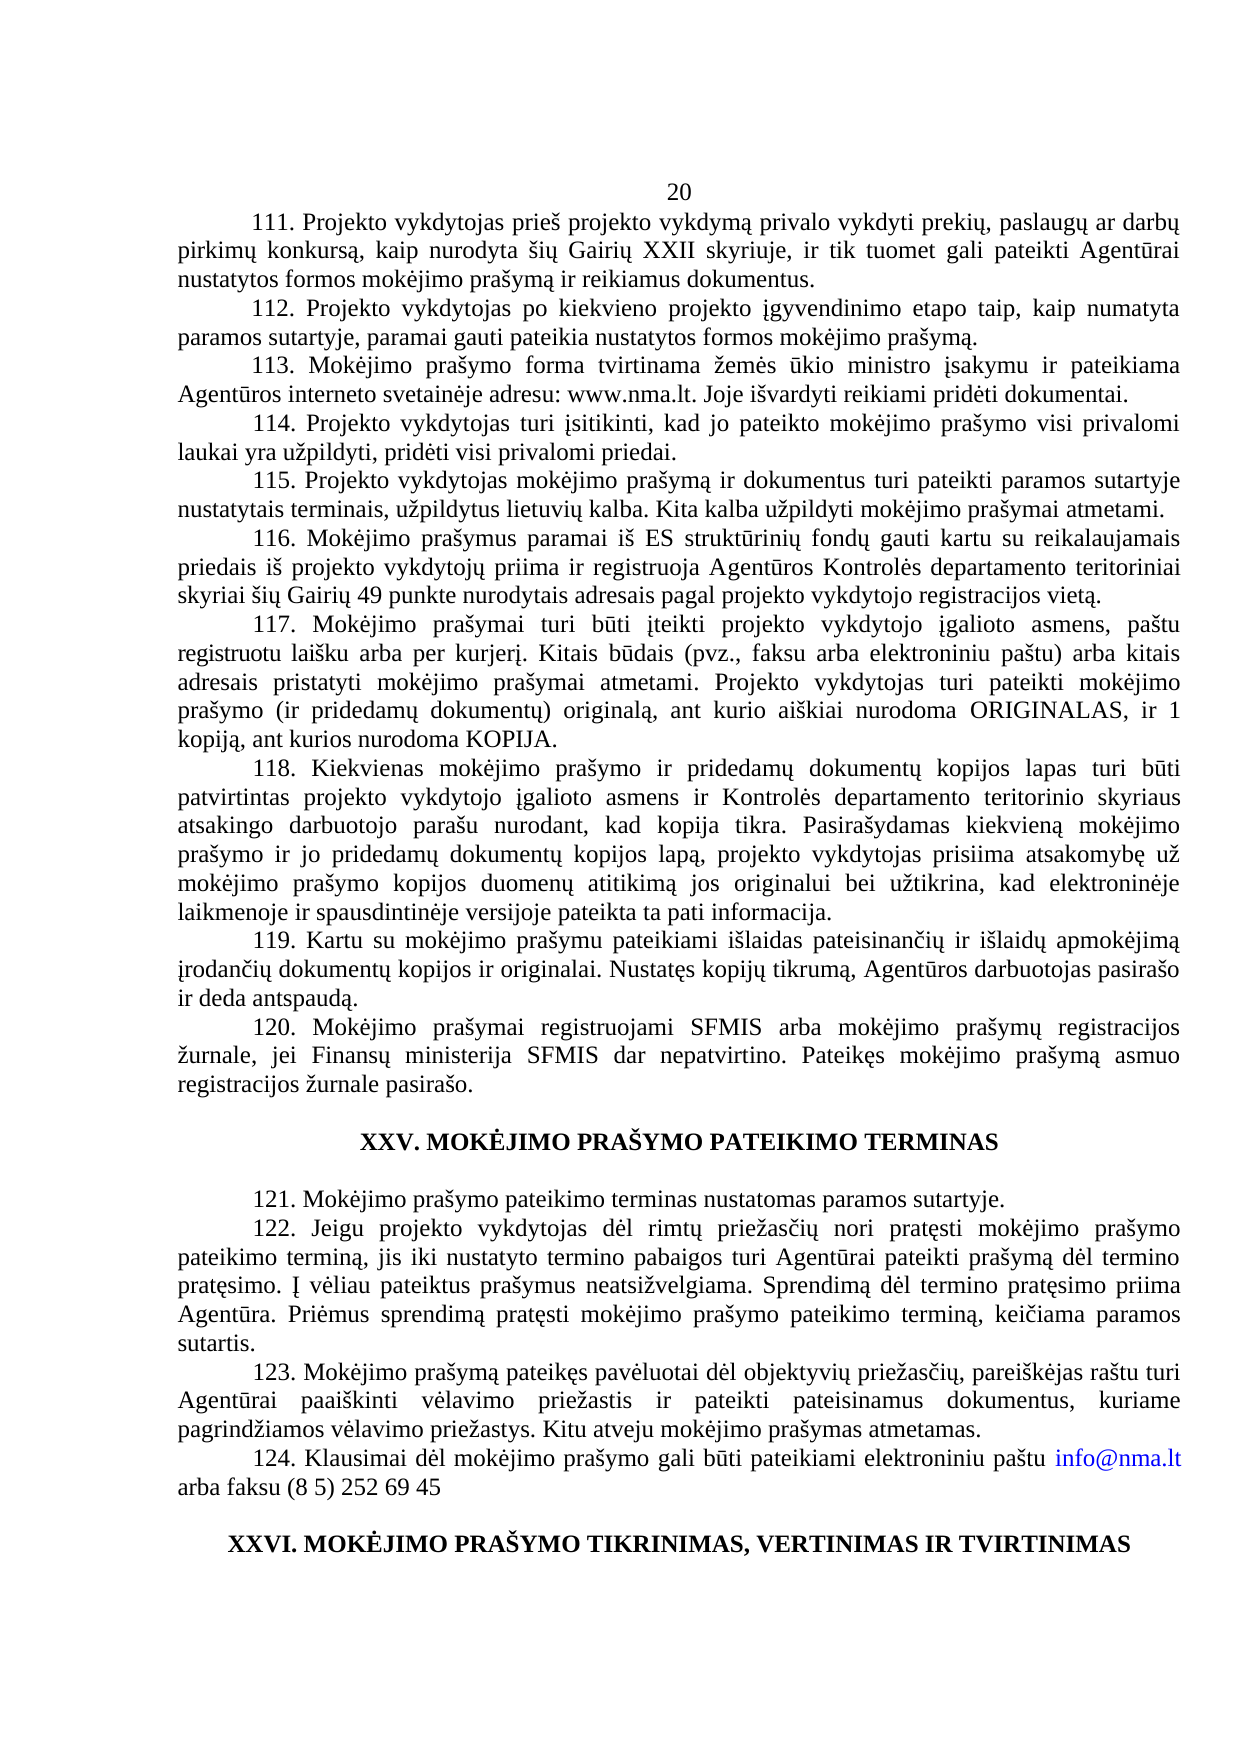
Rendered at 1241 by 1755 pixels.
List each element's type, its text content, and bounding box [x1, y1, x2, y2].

text 112. Projekto vykdytojas po kiekvieno projekto įgyvendinimo etapo taip, kaip numatyta paramos sutartyje, paramai gauti pateikia nustatytos formos mokėjimo prašymą. [177, 293, 1181, 350]
text 124. Klausimai dėl mokėjimo prašymo gali būti pateikiami elektroniniu paštu info@nma.lt arba faksu (8 5) 252 69 45 [177, 1443, 1181, 1500]
text 118. Kiekvienas mokėjimo prašymo ir pridedamų dokumentų kopijos lapas turi būti patvirtintas projekto vykdytojo įgalioto asmens ir Kontrolės departamento teritorinio skyriaus atsakingo darbuotojo parašu nurodant, kad kopija tikra. Pasirašydamas kiekvieną mokėjimo prašymo ir jo pridedamų dokumentų kopijos lapą, projekto vykdytojas prisiima atsakomybę už mokėjimo prašymo kopijos duomenų atitikimą jos originalui bei užtikrina, kad elektroninėje laikmenoje ir spausdintinėje versijoje pateikta ta pati informacija. [177, 753, 1181, 925]
text XXVI. MOKĖJIMO PRAŠYMO TIKRINIMAS, VERTINIMAS IR TVIRTINIMAS [177, 1529, 1181, 1558]
text 119. Kartu su mokėjimo prašymu pateikiami išlaidas pateisinančių ir išlaidų apmokėjimą įrodančių dokumentų kopijos ir originalai. Nustatęs kopijų tikrumą, Agentūros darbuotojas pasirašo ir deda antspaudą. [177, 925, 1181, 1012]
text 111. Projekto vykdytojas prieš projekto vykdymą privalo vykdyti prekių, paslaugų ar darbų pirkimų konkursą, kaip nurodyta šių Gairių XXII skyriuje, ir tik tuomet gali pateikti Agentūrai nustatytos formos mokėjimo prašymą ir reikiamus dokumentus. [177, 207, 1181, 293]
text XXV. MOKĖJIMO PRAŠYMO PATEIKIMO TERMINAS [177, 1127, 1181, 1155]
text 116. Mokėjimo prašymus paramai iš ES struktūrinių fondų gauti kartu su reikalaujamais priedais iš projekto vykdytojų priima ir registruoja Agentūros Kontrolės departamento teritoriniai skyriai šių Gairių 49 punkte nurodytais adresais pagal projekto vykdytojo registracijos vietą. [177, 523, 1181, 609]
text 113. Mokėjimo prašymo forma tvirtinama žemės ūkio ministro įsakymu ir pateikiama Agentūros interneto svetainėje adresu: www.nma.lt. Joje išvardyti reikiami pridėti dokumentai. [177, 350, 1181, 408]
text 123. Mokėjimo prašymą pateikęs pavėluotai dėl objektyvių priežasčių, pareiškėjas raštu turi Agentūrai paaiškinti vėlavimo priežastis ir pateikti pateisinamus dokumentus, kuriame pagrindžiamos vėlavimo priežastys. Kitu atveju mokėjimo prašymas atmetamas. [177, 1357, 1181, 1443]
text 121. Mokėjimo prašymo pateikimo terminas nustatomas paramos sutartyje. [177, 1184, 1181, 1213]
text 117. Mokėjimo prašymai turi būti įteikti projekto vykdytojo įgalioto asmens, paštu registruotu laišku arba per kurjerį. Kitais būdais (pvz., faksu arba elektroniniu paštu) arba kitais adresais pristatyti mokėjimo prašymai atmetami. Projekto vykdytojas turi pateikti mokėjimo prašymo (ir pridedamų dokumentų) originalą, ant kurio aiškiai nurodoma originalas, ir 1 kopiją, ant kurios nurodoma KOPIJA. [177, 609, 1181, 753]
text 115. Projekto vykdytojas mokėjimo prašymą ir dokumentus turi pateikti paramos sutartyje nustatytais terminais, užpildytus lietuvių kalba. Kita kalba užpildyti mokėjimo prašymai atmetami. [177, 465, 1181, 523]
text 120. Mokėjimo prašymai registruojami SFMIS arba mokėjimo prašymų registracijos žurnale, jei Finansų ministerija SFMIS dar nepatvirtino. Pateikęs mokėjimo prašymą asmuo registracijos žurnale pasirašo. [177, 1012, 1181, 1098]
text 122. Jeigu projekto vykdytojas dėl rimtų priežasčių nori pratęsti mokėjimo prašymo pateikimo terminą, jis iki nustatyto termino pabaigos turi Agentūrai pateikti prašymą dėl termino pratęsimo. Į vėliau pateiktus prašymus neatsižvelgiama. Sprendimą dėl termino pratęsimo priima Agentūra. Priėmus sprendimą pratęsti mokėjimo prašymo pateikimo terminą, keičiama paramos sutartis. [177, 1213, 1181, 1357]
text 114. Projekto vykdytojas turi įsitikinti, kad jo pateikto mokėjimo prašymo visi privalomi laukai yra užpildyti, pridėti visi privalomi priedai. [177, 408, 1181, 465]
